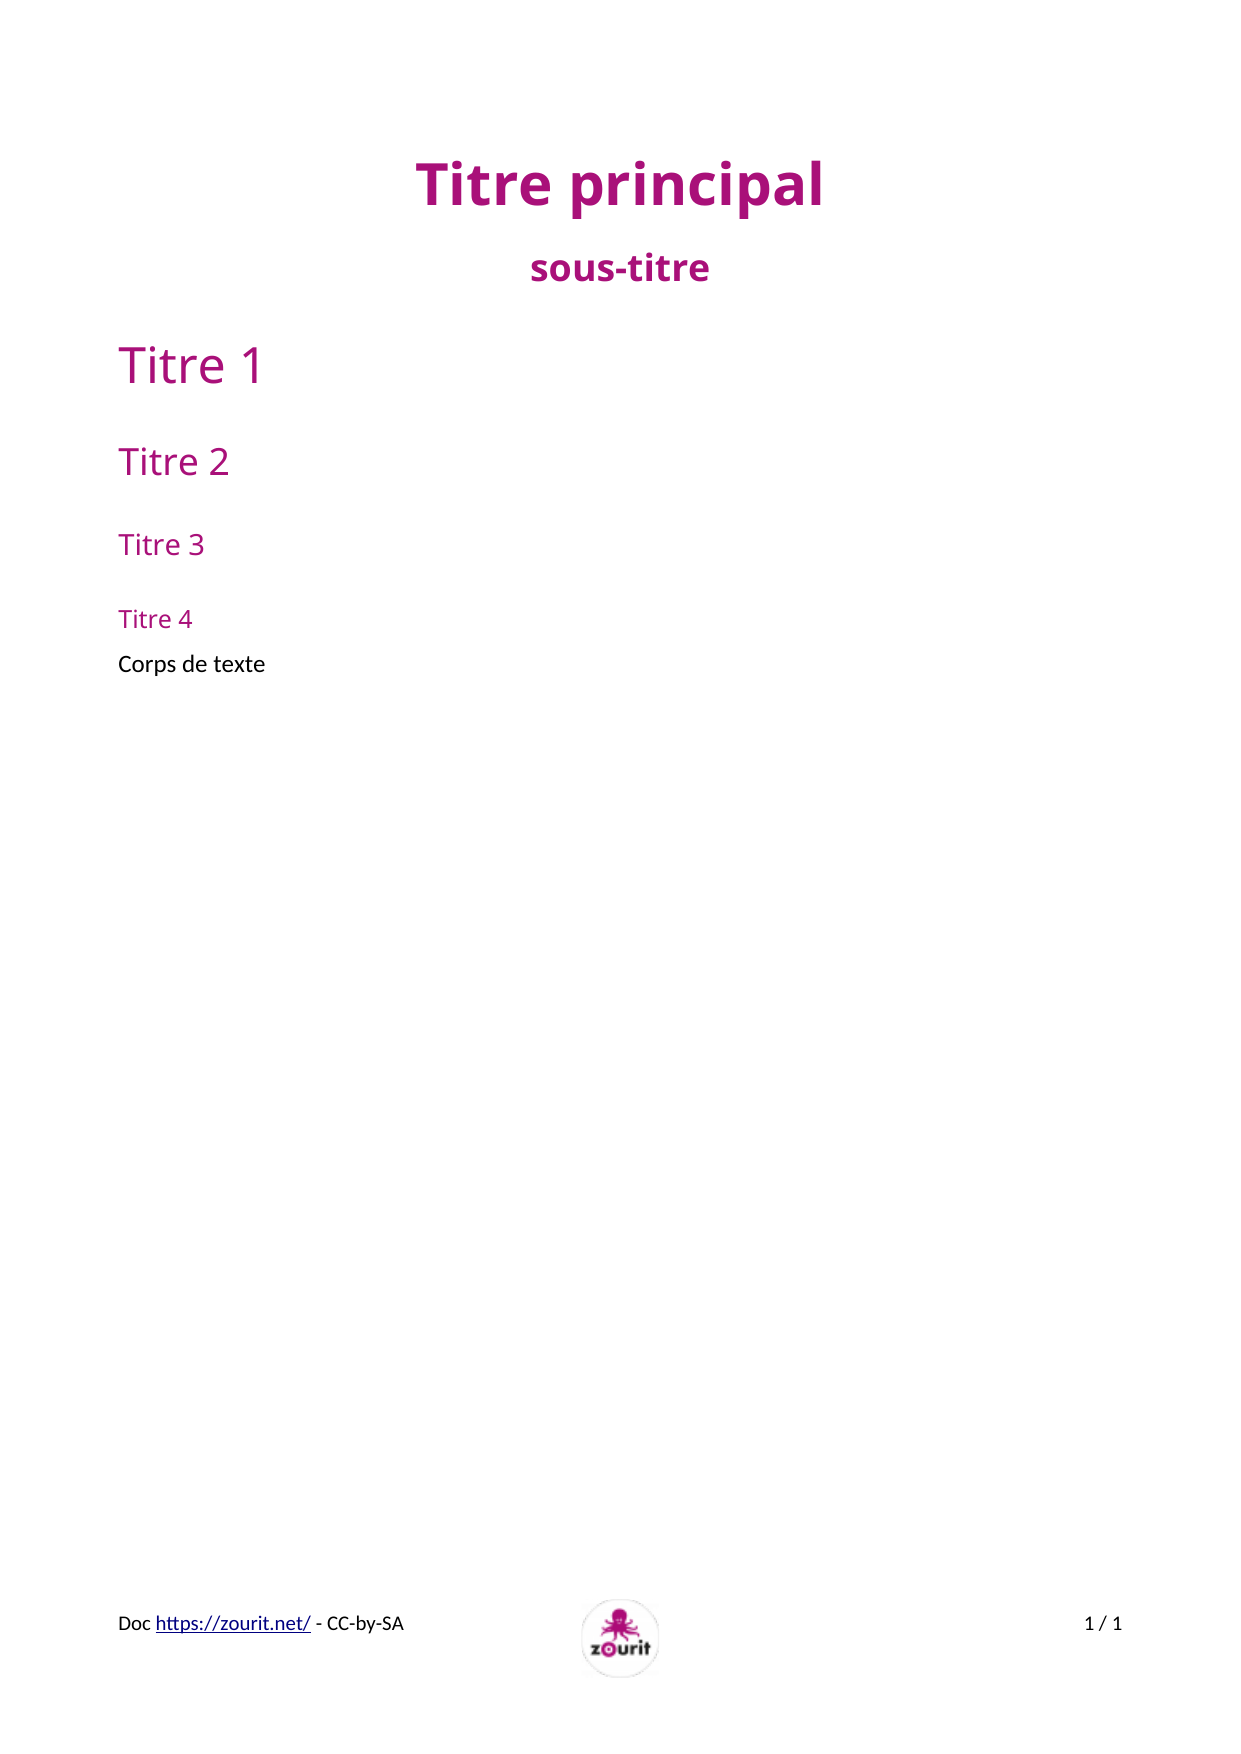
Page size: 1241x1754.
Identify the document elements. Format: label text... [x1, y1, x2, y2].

subtitle sous-titre [118, 241, 1122, 292]
text Corps de texte [118, 648, 1122, 678]
subtitle Titre 2 [118, 436, 1122, 487]
picture [581, 1599, 660, 1678]
subtitle Titre 4 [118, 601, 1122, 635]
title Titre principal [118, 143, 1122, 223]
subtitle Titre 1 [118, 330, 1122, 398]
subtitle Titre 3 [118, 524, 1122, 564]
